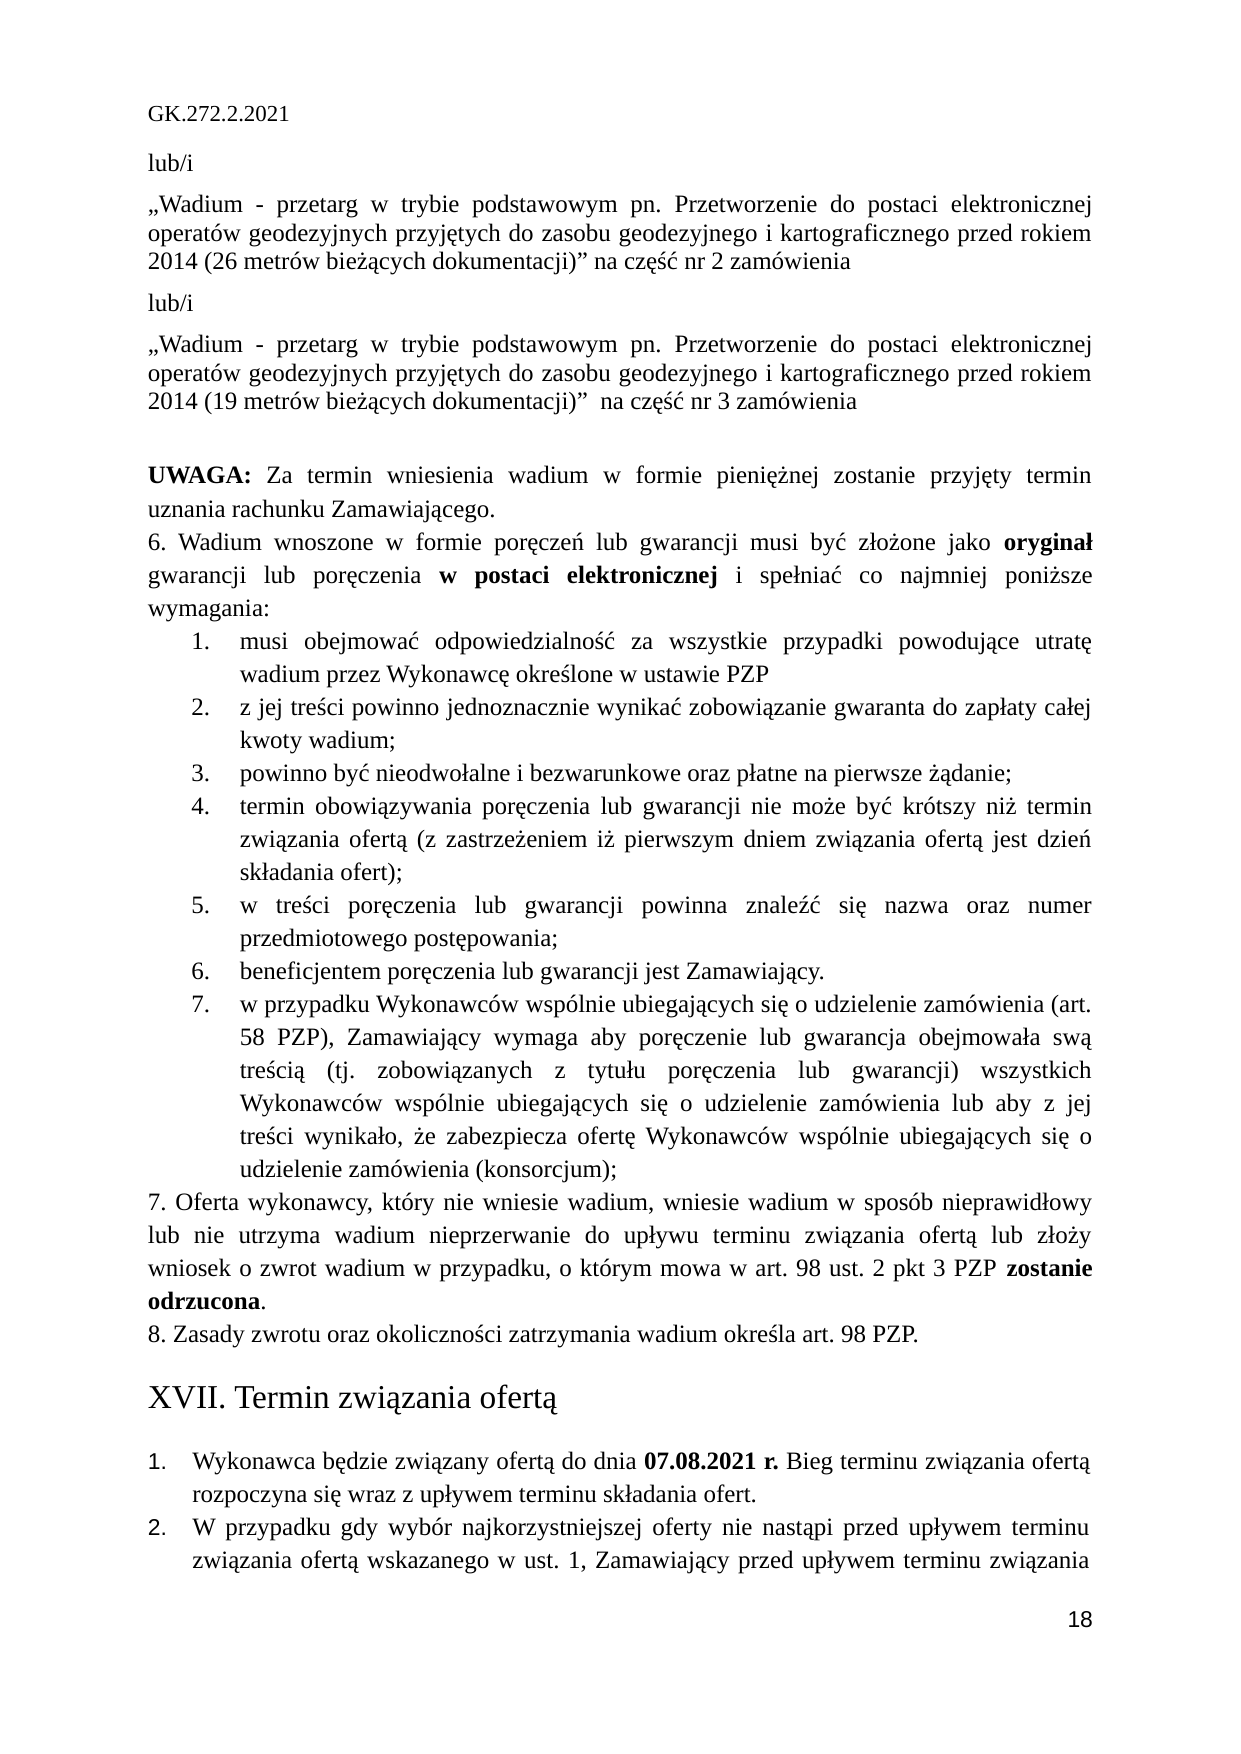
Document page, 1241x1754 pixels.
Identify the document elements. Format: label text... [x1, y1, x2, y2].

subtitle XVII. Termin związania ofertą [148, 1377, 1093, 1416]
text „Wadium - przetarg w trybie podstawowym pn. Przetworzenie do postaci elektronicznej operatów geodezyjnych przyjętych do zasobu geodezyjnego i kartograficznego przed rokiem 2014 (19 metrów bieżących dokumentacji)” na część nr 3 zamówienia [148, 329, 1093, 415]
text 7. Oferta wykonawcy, który nie wniesie wadium, wniesie wadium w sposób nieprawidłowy lub nie utrzyma wadium nieprzerwanie do upływu terminu związania ofertą lub złoży wniosek o zwrot wadium w przypadku, o którym mowa w art. 98 ust. 2 pkt 3 PZP zostanie odrzucona. [148, 1187, 1093, 1315]
list powinno być nieodwołalne i bezwarunkowe oraz płatne na pierwsze żądanie; [191, 758, 1093, 787]
text 6. Wadium wnoszone w formie poręczeń lub gwarancji musi być złożone jako oryginał gwarancji lub poręczenia w postaci elektronicznej i spełniać co najmniej poniższe wymagania: [148, 527, 1093, 621]
text lub/i [148, 288, 1093, 316]
list w treści poręczenia lub gwarancji powinna znaleźć się nazwa oraz numer przedmiotowego postępowania; [191, 890, 1093, 952]
list musi obejmować odpowiedzialność za wszystkie przypadki powodujące utratę wadium przez Wykonawcę określone w ustawie PZP [191, 626, 1093, 687]
list W przypadku gdy wybór najkorzystniejszej oferty nie nastąpi przed upływem terminu związania ofertą wskazanego w ust. 1, Zamawiający przed upływem terminu związania [148, 1512, 1090, 1574]
list w przypadku Wykonawców wspólnie ubiegających się o udzielenie zamówienia (art. 58 PZP), Zamawiający wymaga aby poręczenie lub gwarancja obejmowała swą treścią (tj. zobowiązanych z tytułu poręczenia lub gwarancji) wszystkich Wykonawców wspólnie ubiegających się o udzielenie zamówienia lub aby z jej treści wynikało, że zabezpiecza ofertę Wykonawców wspólnie ubiegających się o udzielenie zamówienia (konsorcjum); [191, 989, 1093, 1183]
list beneficjentem poręczenia lub gwarancji jest Zamawiający. [191, 956, 1093, 985]
text „Wadium - przetarg w trybie podstawowym pn. Przetworzenie do postaci elektronicznej operatów geodezyjnych przyjętych do zasobu geodezyjnego i kartograficznego przed rokiem 2014 (26 metrów bieżących dokumentacji)” na część nr 2 zamówienia [148, 189, 1093, 275]
list z jej treści powinno jednoznacznie wynikać zobowiązanie gwaranta do zapłaty całej kwoty wadium; [191, 692, 1093, 753]
list Wykonawca będzie związany ofertą do dnia 07.08.2021 r. Bieg terminu związania ofertą rozpoczyna się wraz z upływem terminu składania ofert. [148, 1446, 1090, 1508]
list termin obowiązywania poręczenia lub gwarancji nie może być krótszy niż termin związania ofertą (z zastrzeżeniem iż pierwszym dniem związania ofertą jest dzień składania ofert); [191, 791, 1093, 886]
text UWAGA: Za termin wniesienia wadium w formie pieniężnej zostanie przyjęty termin uznania rachunku Zamawiającego. [148, 461, 1093, 522]
text 8. Zasady zwrotu oraz okoliczności zatrzymania wadium określa art. 98 PZP. [148, 1319, 1093, 1348]
text lub/i [148, 148, 1093, 176]
